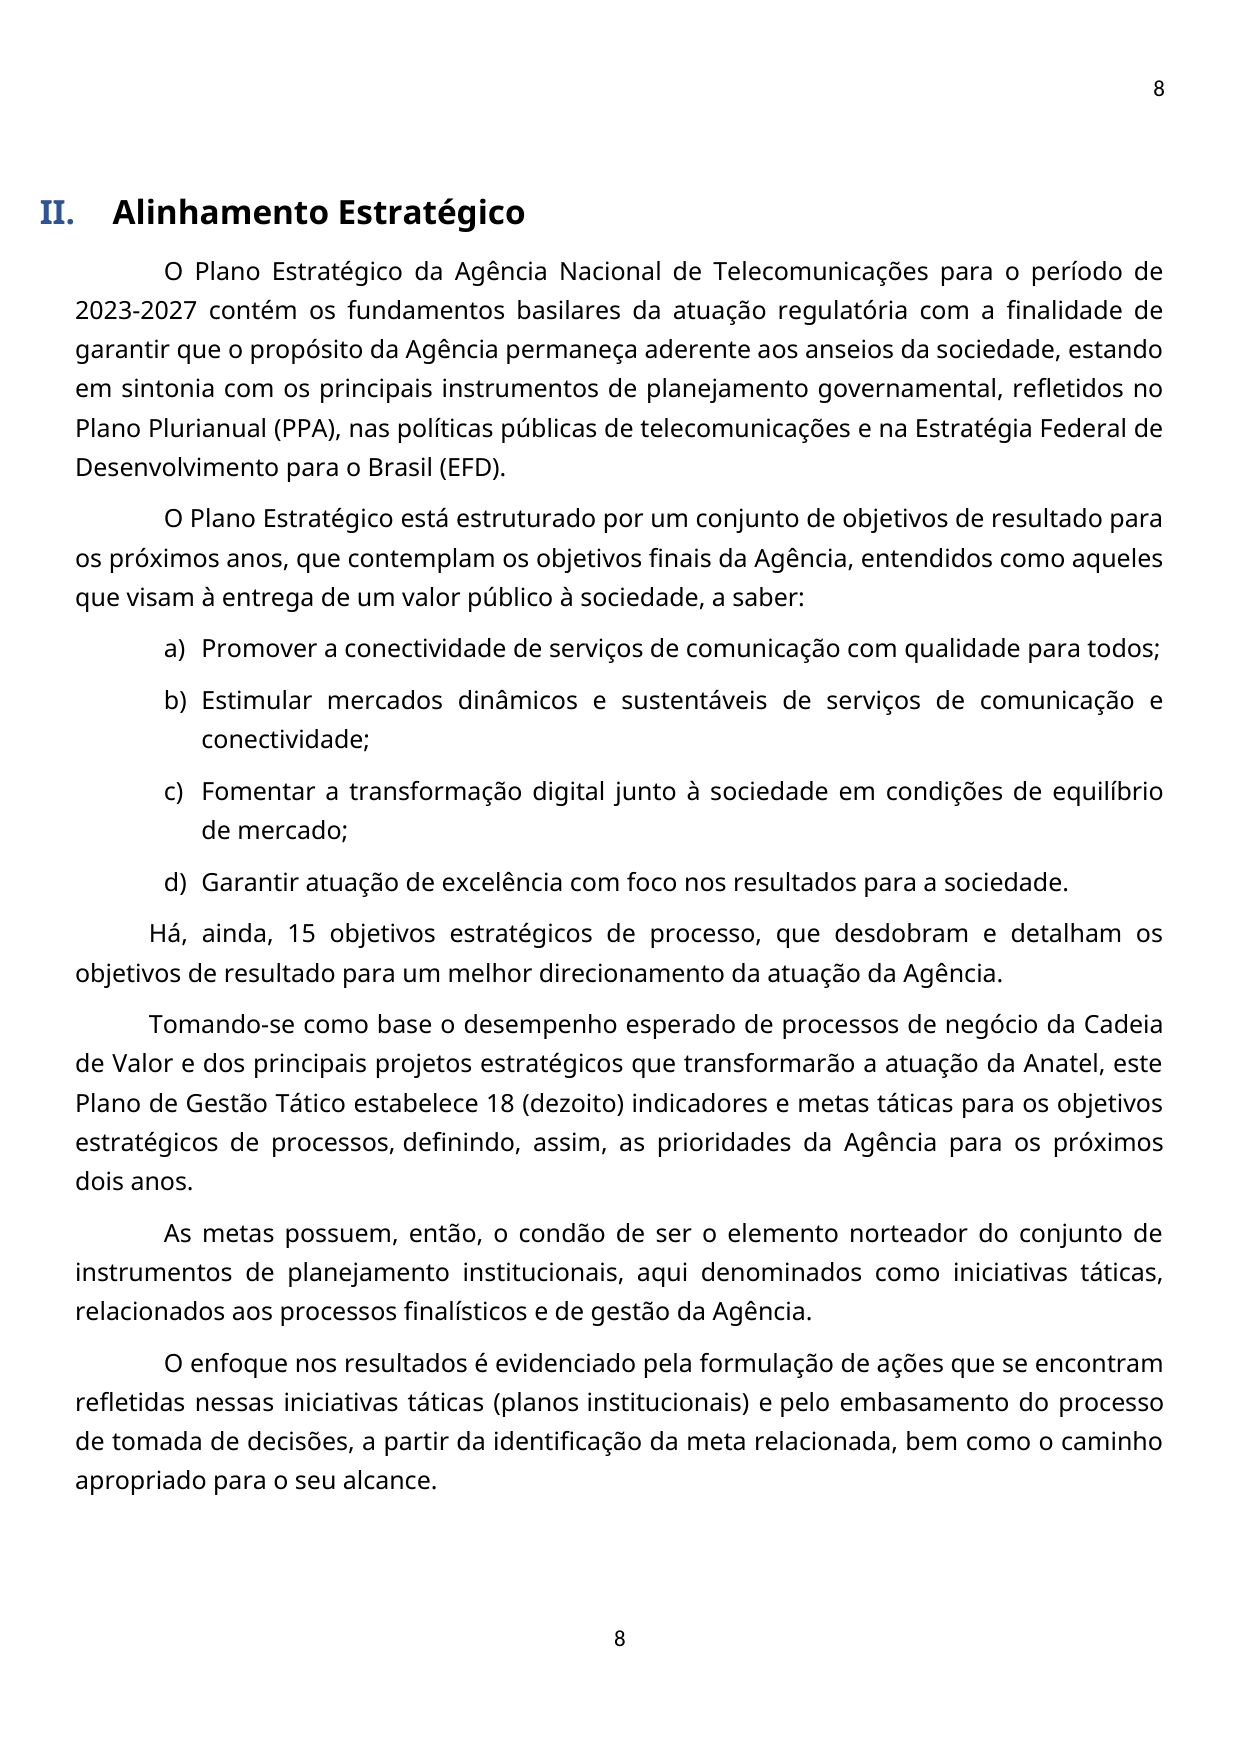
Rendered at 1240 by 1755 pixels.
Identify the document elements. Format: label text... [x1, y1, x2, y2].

text O Plano Estratégico da Agência Nacional de Telecomunicações para o período de 2023-2027 contém os fundamentos basilares da atuação regulatória com a finalidade de garantir que o propósito da Agência permaneça aderente aos anseios da sociedade, estando em sintonia com os principais instrumentos de planejamento governamental, refletidos no Plano Plurianual (PPA), nas políticas públicas de telecomunicações e na Estratégia Federal de Desenvolvimento para o Brasil (EFD). [75, 253, 1164, 483]
text Tomando-se como base o desempenho esperado de processos de negócio da Cadeia de Valor e dos principais projetos estratégicos que transformarão a atuação da Anatel, este Plano de Gestão Tático estabelece 18 (dezoito) indicadores e metas táticas para os objetivos estratégicos de processos, definindo, assim, as prioridades da Agência para os próximos dois anos. [75, 1007, 1164, 1198]
text O Plano Estratégico está estruturado por um conjunto de objetivos de resultado para os próximos anos, que contemplam os objetivos finais da Agência, entendidos como aqueles que visam à entrega de um valor público à sociedade, a saber: [75, 501, 1164, 613]
text As metas possuem, então, o condão de ser o elemento norteador do conjunto de instrumentos de planejamento institucionais, aqui denominados como iniciativas táticas, relacionados aos processos finalísticos e de gestão da Agência. [75, 1215, 1164, 1328]
list Alinhamento Estratégico [75, 189, 1164, 234]
text O enfoque nos resultados é evidenciado pela formulação de ações que se encontram refletidas nessas iniciativas táticas (planos institucionais) e pelo embasamento do processo de tomada de decisões, a partir da identificação da meta relacionada, bem como o caminho apropriado para o seu alcance. [75, 1345, 1164, 1497]
list Estimular mercados dinâmicos e sustentáveis de serviços de comunicação e conectividade; [164, 683, 1164, 756]
list Fomentar a transformação digital junto à sociedade em condições de equilíbrio de mercado; [164, 773, 1164, 847]
list Garantir atuação de excelência com foco nos resultados para a sociedade. [164, 864, 1164, 898]
list Promover a conectividade de serviços de comunicação com qualidade para todos; [164, 631, 1164, 665]
text Há, ainda, 15 objetivos estratégicos de processo, que desdobram e detalham os objetivos de resultado para um melhor direcionamento da atuação da Agência. [75, 916, 1164, 989]
